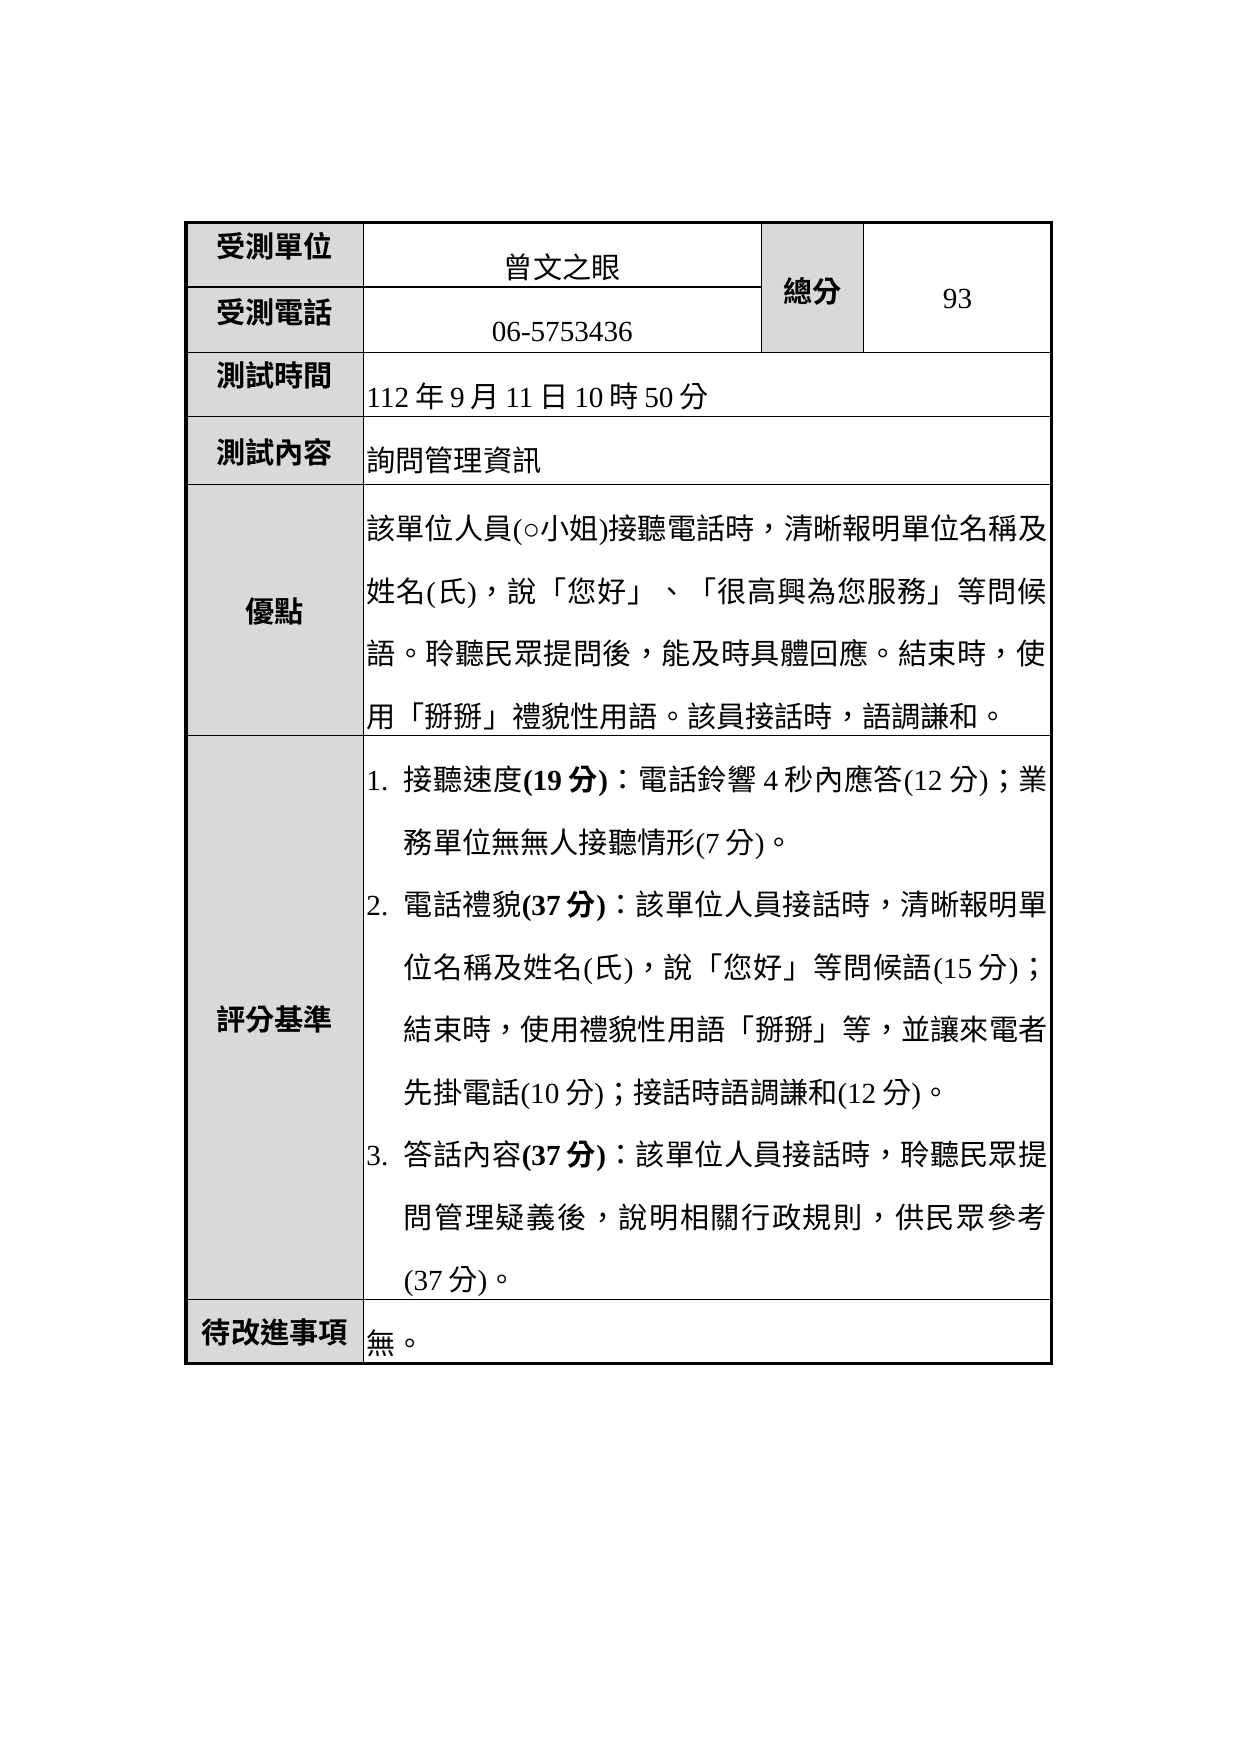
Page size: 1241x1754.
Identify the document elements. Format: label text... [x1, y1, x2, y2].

table_header 受測單位 [188, 224, 363, 286]
table_header 93 [864, 224, 1050, 352]
table_header 曾文之眼 [364, 224, 761, 286]
table_cell 該單位人員(○小姐)接聽電話時，清晰報明單位名稱及姓名(氏)，說「您好」、「很高興為您服務」等問候語。聆聽民眾提問後，能及時具體回應。結束時，使用「掰掰」禮貌性用語。該員接話時，語調謙和。 [364, 485, 1050, 735]
table_cell 受測電話 [188, 288, 363, 352]
table_cell 無。 [364, 1300, 1050, 1362]
table_cell 優點 [188, 485, 363, 735]
table_cell 評分基準 [188, 736, 363, 1299]
table_cell 待改進事項 [188, 1300, 363, 1362]
table_cell 06-5753436 [364, 288, 761, 352]
table_cell 測試時間 [188, 353, 363, 416]
table_cell 112年9月11日10時50分 [364, 353, 1050, 416]
table_cell 詢問管理資訊 [364, 417, 1050, 484]
table_header 總分 [762, 224, 863, 352]
table_cell 測試內容 [188, 417, 363, 484]
table_cell 接聽速度(19分)：電話鈴響4秒內應答(12分)；業務單位無無人接聽情形(7分)。 電話禮貌(37分)：該單位人員接話時，清晰報明單位名稱及姓名(氏)，說「您好」等問候語(15分)；結束時，使用禮貌性用語「掰掰」等，並讓來電者先掛電話(10分)；接話時語調謙和(12分)。 答話內容(37分)：該單位人員接話時，聆聽民眾提問管理疑義後，說明相關行政規則，供民眾參考(37分)。 [364, 736, 1050, 1299]
